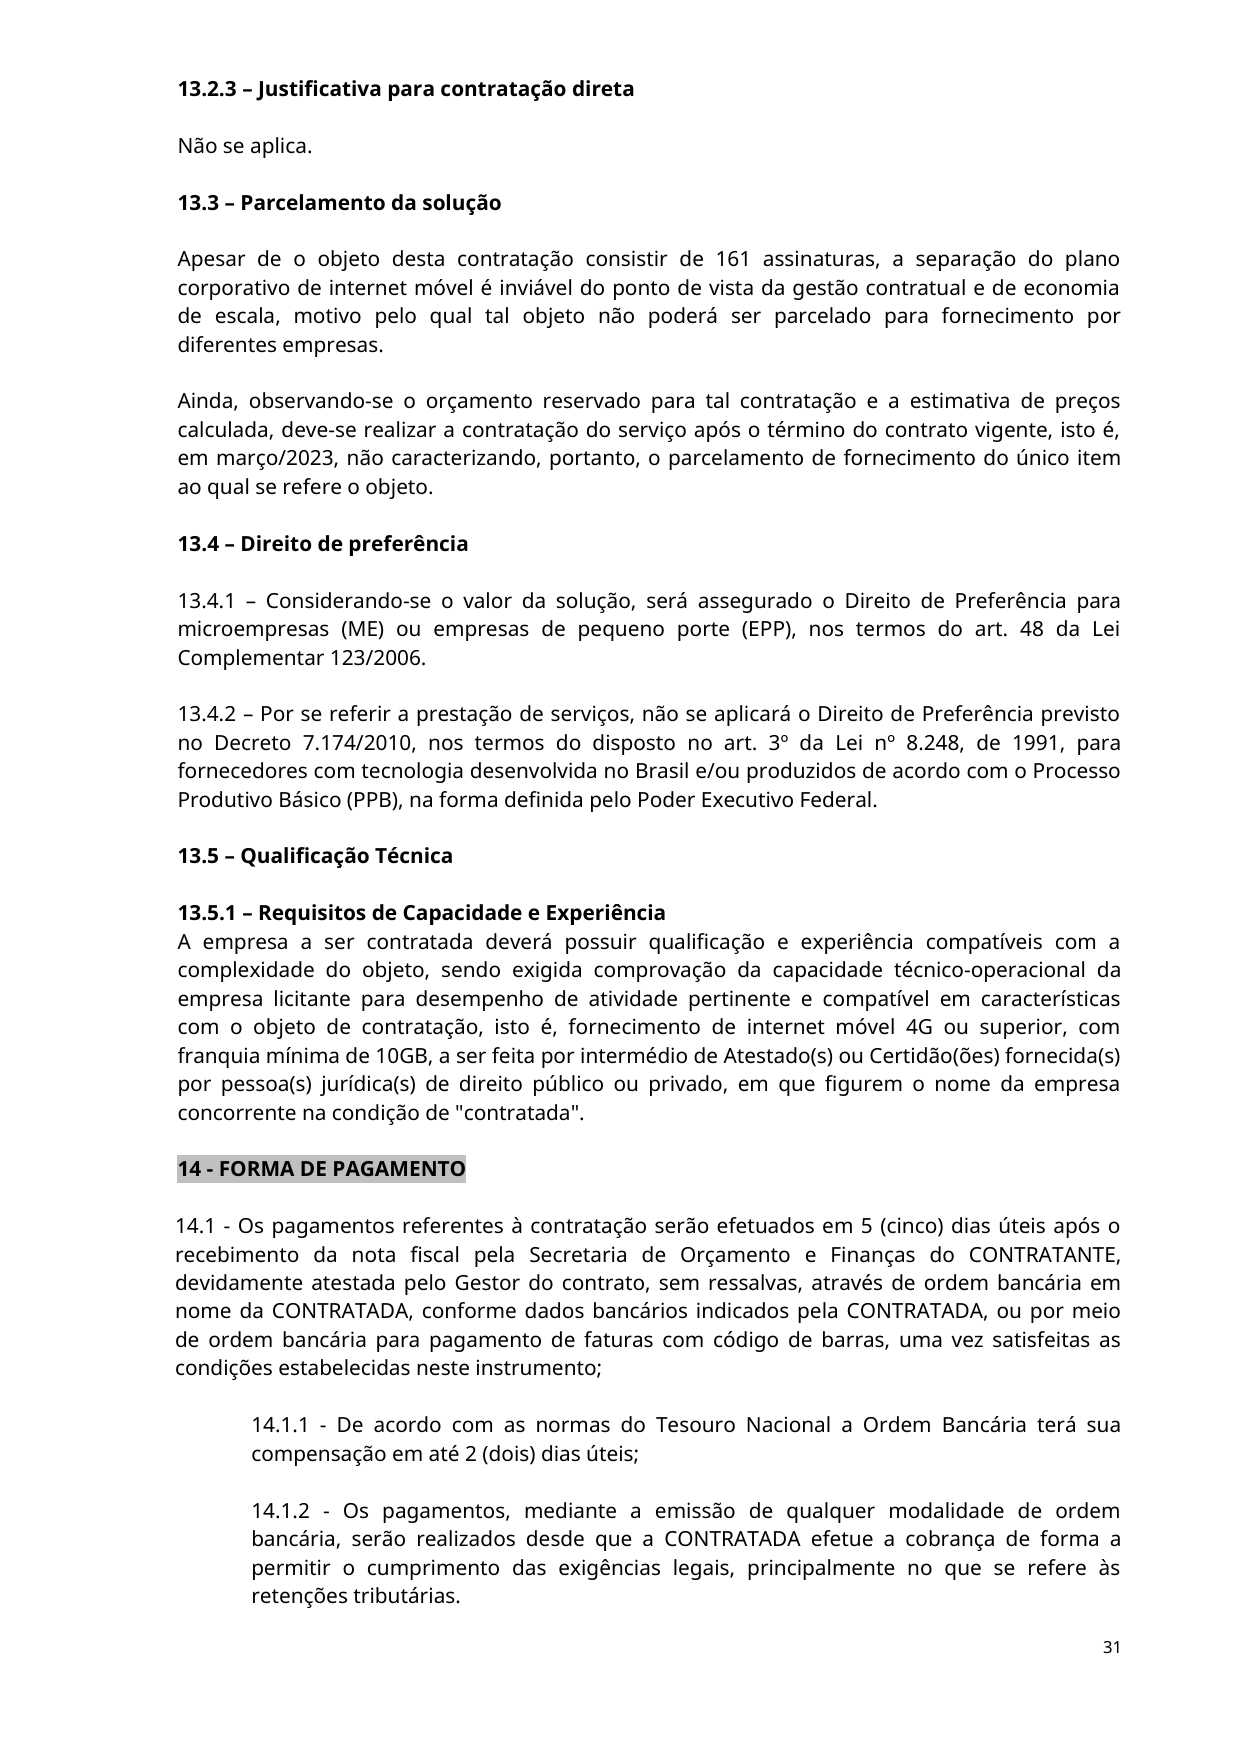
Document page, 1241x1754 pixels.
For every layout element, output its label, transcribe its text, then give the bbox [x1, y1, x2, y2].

text 13.4 – Direito de preferência [177, 529, 1122, 557]
text A empresa a ser contratada deverá possuir qualificação e experiência compatíveis com a complexidade do objeto, sendo exigida comprovação da capacidade técnico-operacional da empresa licitante para desempenho de atividade pertinente e compatível em características com o objeto de contratação, isto é, fornecimento de internet móvel 4G ou superior, com franquia mínima de 10GB, a ser feita por intermédio de Atestado(s) ou Certidão(ões) fornecida(s) por pessoa(s) jurídica(s) de direito público ou privado, em que figurem o nome da empresa concorrente na condição de "contratada". [177, 927, 1122, 1126]
text 14 - FORMA DE PAGAMENTO [177, 1154, 1122, 1183]
text 14.1.1 - De acordo com as normas do Tesouro Nacional a Ordem Bancária terá sua compensação em até 2 (dois) dias úteis; [251, 1410, 1122, 1467]
text Ainda, observando-se o orçamento reservado para tal contratação e a estimativa de preços calculada, deve-se realizar a contratação do serviço após o término do contrato vigente, isto é, em março/2023, não caracterizando, portanto, o parcelamento de fornecimento do único item ao qual se refere o objeto. [177, 387, 1122, 500]
text 13.4.1 – Considerando-se o valor da solução, será assegurado o Direito de Preferência para microempresas (ME) ou empresas de pequeno porte (EPP), nos termos do art. 48 da Lei Complementar 123/2006. [177, 586, 1122, 671]
text Apesar de o objeto desta contratação consistir de 161 assinaturas, a separação do plano corporativo de internet móvel é inviável do ponto de vista da gestão contratual e de economia de escala, motivo pelo qual tal objeto não poderá ser parcelado para fornecimento por diferentes empresas. [177, 244, 1122, 358]
text 13.5 – Qualificação Técnica [177, 842, 1122, 870]
text Não se aplica. [177, 131, 1122, 159]
text 13.4.2 – Por se referir a prestação de serviços, não se aplicará o Direito de Preferência previsto no Decreto 7.174/2010, nos termos do disposto no art. 3º da Lei nº 8.248, de 1991, para fornecedores com tecnologia desenvolvida no Brasil e/ou produzidos de acordo com o Processo Produtivo Básico (PPB), na forma definida pelo Poder Executivo Federal. [177, 699, 1122, 813]
text 13.5.1 – Requisitos de Capacidade e Experiência [177, 898, 1122, 927]
text 14.1 - Os pagamentos referentes à contratação serão efetuados em 5 (cinco) dias úteis após o recebimento da nota fiscal pela Secretaria de Orçamento e Finanças do CONTRATANTE, devidamente atestada pelo Gestor do contrato, sem ressalvas, através de ordem bancária em nome da CONTRATADA, conforme dados bancários indicados pela CONTRATADA, ou por meio de ordem bancária para pagamento de faturas com código de barras, uma vez satisfeitas as condições estabelecidas neste instrumento; [175, 1211, 1122, 1382]
text 13.3 – Parcelamento da solução [177, 188, 1122, 216]
text 13.2.3 – Justificativa para contratação direta [177, 74, 1122, 102]
text 14.1.2 - Os pagamentos, mediante a emissão de qualquer modalidade de ordem bancária, serão realizados desde que a CONTRATADA efetue a cobrança de forma a permitir o cumprimento das exigências legais, principalmente no que se refere às retenções tributárias. [251, 1496, 1122, 1609]
